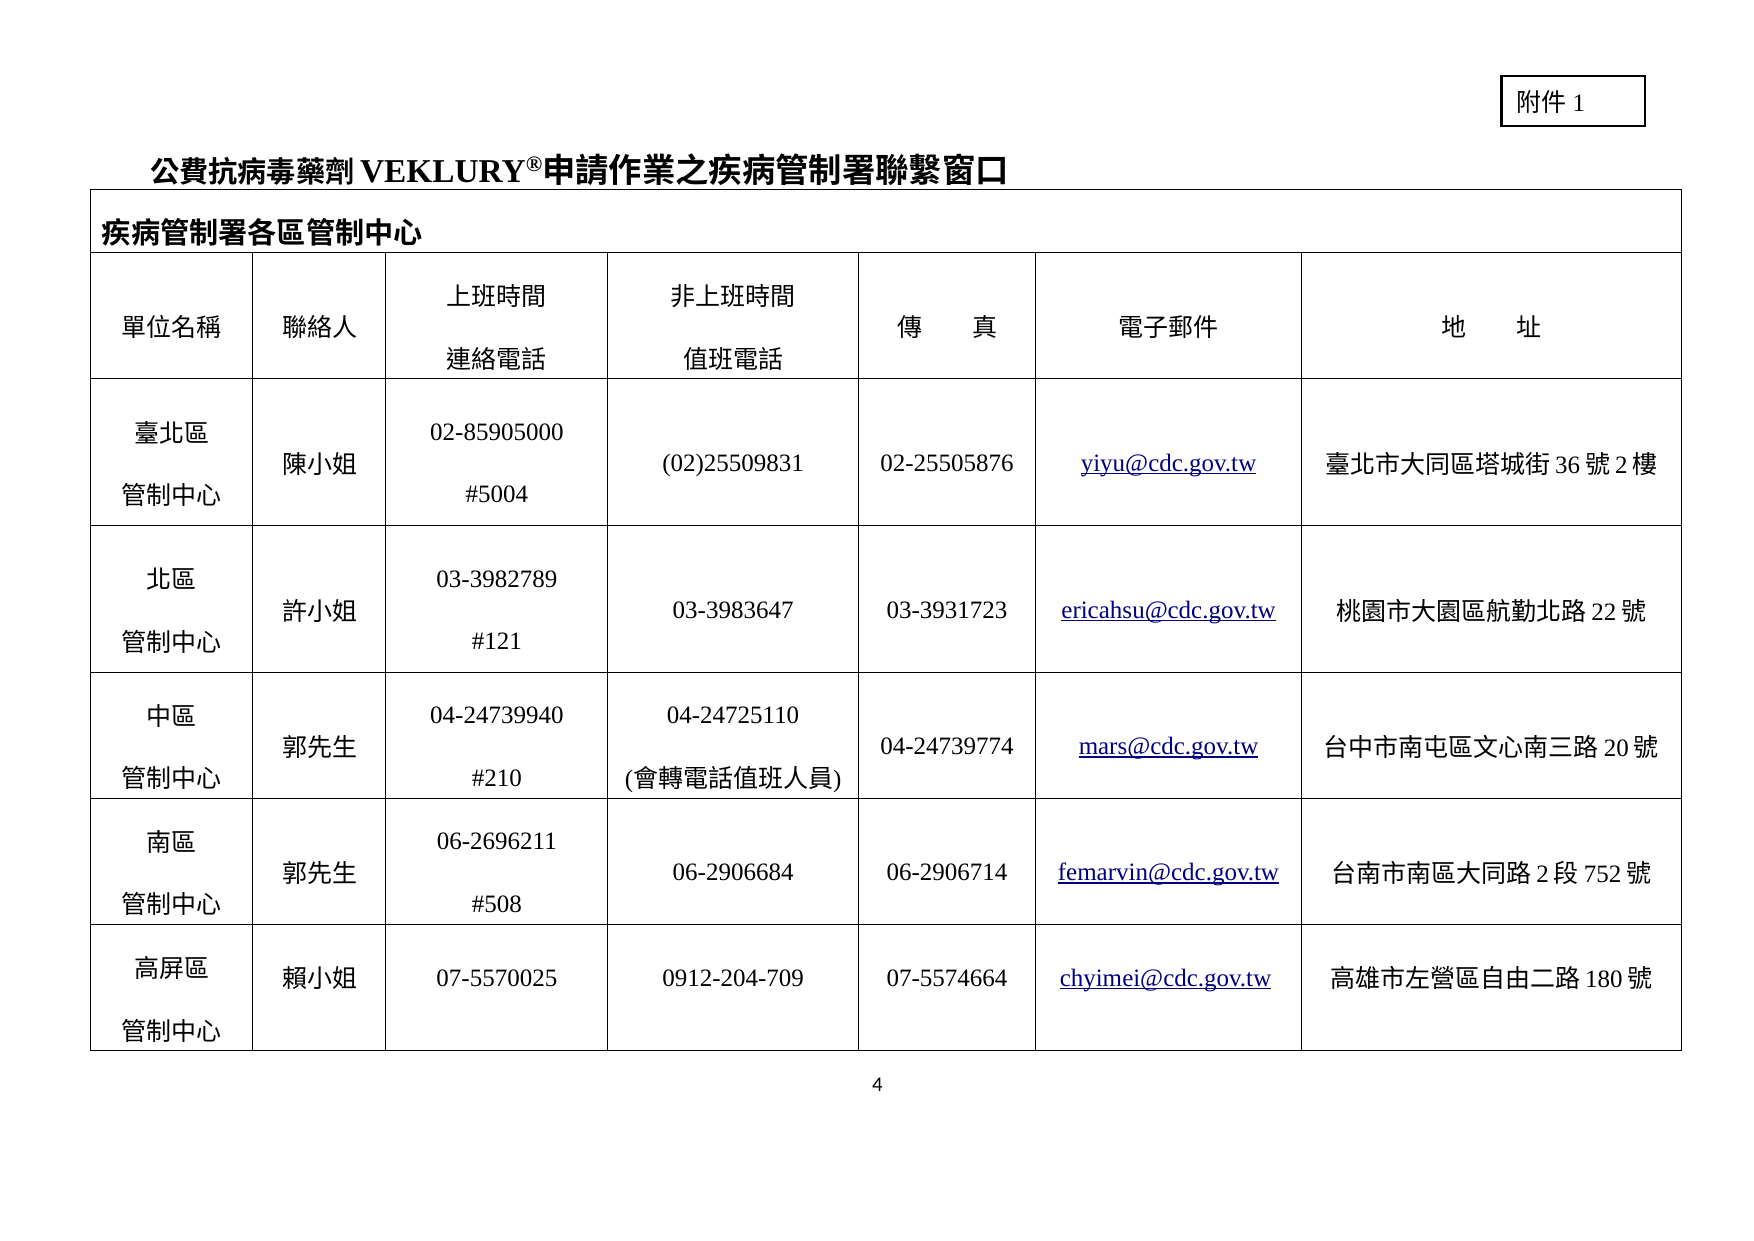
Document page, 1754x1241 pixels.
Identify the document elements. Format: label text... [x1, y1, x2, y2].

table_cell 郭先生 [253, 799, 385, 924]
table_cell 臺北市大同區塔城街36號2樓 [1302, 379, 1681, 525]
table_cell 03-3983647 [608, 526, 858, 672]
table_header 疾病管制署各區管制中心 [91, 190, 1681, 252]
table_cell (02)25509831 [608, 379, 858, 525]
table_cell 許小姐 [253, 526, 385, 672]
table_cell 07-5574664 [859, 925, 1035, 1050]
table_cell 非上班時間 值班電話 [608, 253, 858, 378]
table_cell chyimei@cdc.gov.tw [1036, 925, 1301, 1050]
table_cell 北區 管制中心 [91, 526, 252, 672]
table_cell 06-2906684 [608, 799, 858, 924]
table_cell 電子郵件 [1036, 253, 1301, 378]
table_cell 郭先生 [253, 673, 385, 798]
table_cell 臺北區 管制中心 [91, 379, 252, 525]
table_cell 上班時間 連絡電話 [386, 253, 607, 378]
table_cell 高雄市左營區自由二路180號 [1302, 925, 1681, 1050]
table_cell 賴小姐 [253, 925, 385, 1050]
table_cell 02-85905000 #5004 [386, 379, 607, 525]
table_cell 04-24725110 (會轉電話值班人員) [608, 673, 858, 798]
table_cell 02-25505876 [859, 379, 1035, 525]
table_cell 地 址 [1302, 253, 1681, 378]
table_cell 南區 管制中心 [91, 799, 252, 924]
table_cell femarvin@cdc.gov.tw [1036, 799, 1301, 924]
table_cell ericahsu@cdc.gov.tw [1036, 526, 1301, 672]
table_cell 傳 真 [859, 253, 1035, 378]
table_cell 聯絡人 [253, 253, 385, 378]
table_cell mars@cdc.gov.tw [1036, 673, 1301, 798]
table_cell 06-2696211 #508 [386, 799, 607, 924]
table_cell 04-24739940 #210 [386, 673, 607, 798]
table_cell 06-2906714 [859, 799, 1035, 924]
table_cell 0912-204-709 [608, 925, 858, 1050]
table_cell 04-24739774 [859, 673, 1035, 798]
table_cell 07-5570025 [386, 925, 607, 1050]
table_cell 03-3931723 [859, 526, 1035, 672]
table_cell 台南市南區大同路2段752號 [1302, 799, 1681, 924]
table_cell 台中市南屯區文心南三路20號 [1302, 673, 1681, 798]
table_cell 中區 管制中心 [91, 673, 252, 798]
table_cell 03-3982789 #121 [386, 526, 607, 672]
table_cell 高屏區 管制中心 [91, 925, 252, 1050]
table_cell 陳小姐 [253, 379, 385, 525]
table_cell 桃園市大園區航勤北路22號 [1302, 526, 1681, 672]
table_cell 單位名稱 [91, 253, 252, 378]
table_cell yiyu@cdc.gov.tw [1036, 379, 1301, 525]
text 公費抗病毒藥劑VEKLURY®申請作業之疾病管制署聯繫窗口 [150, 126, 1604, 188]
